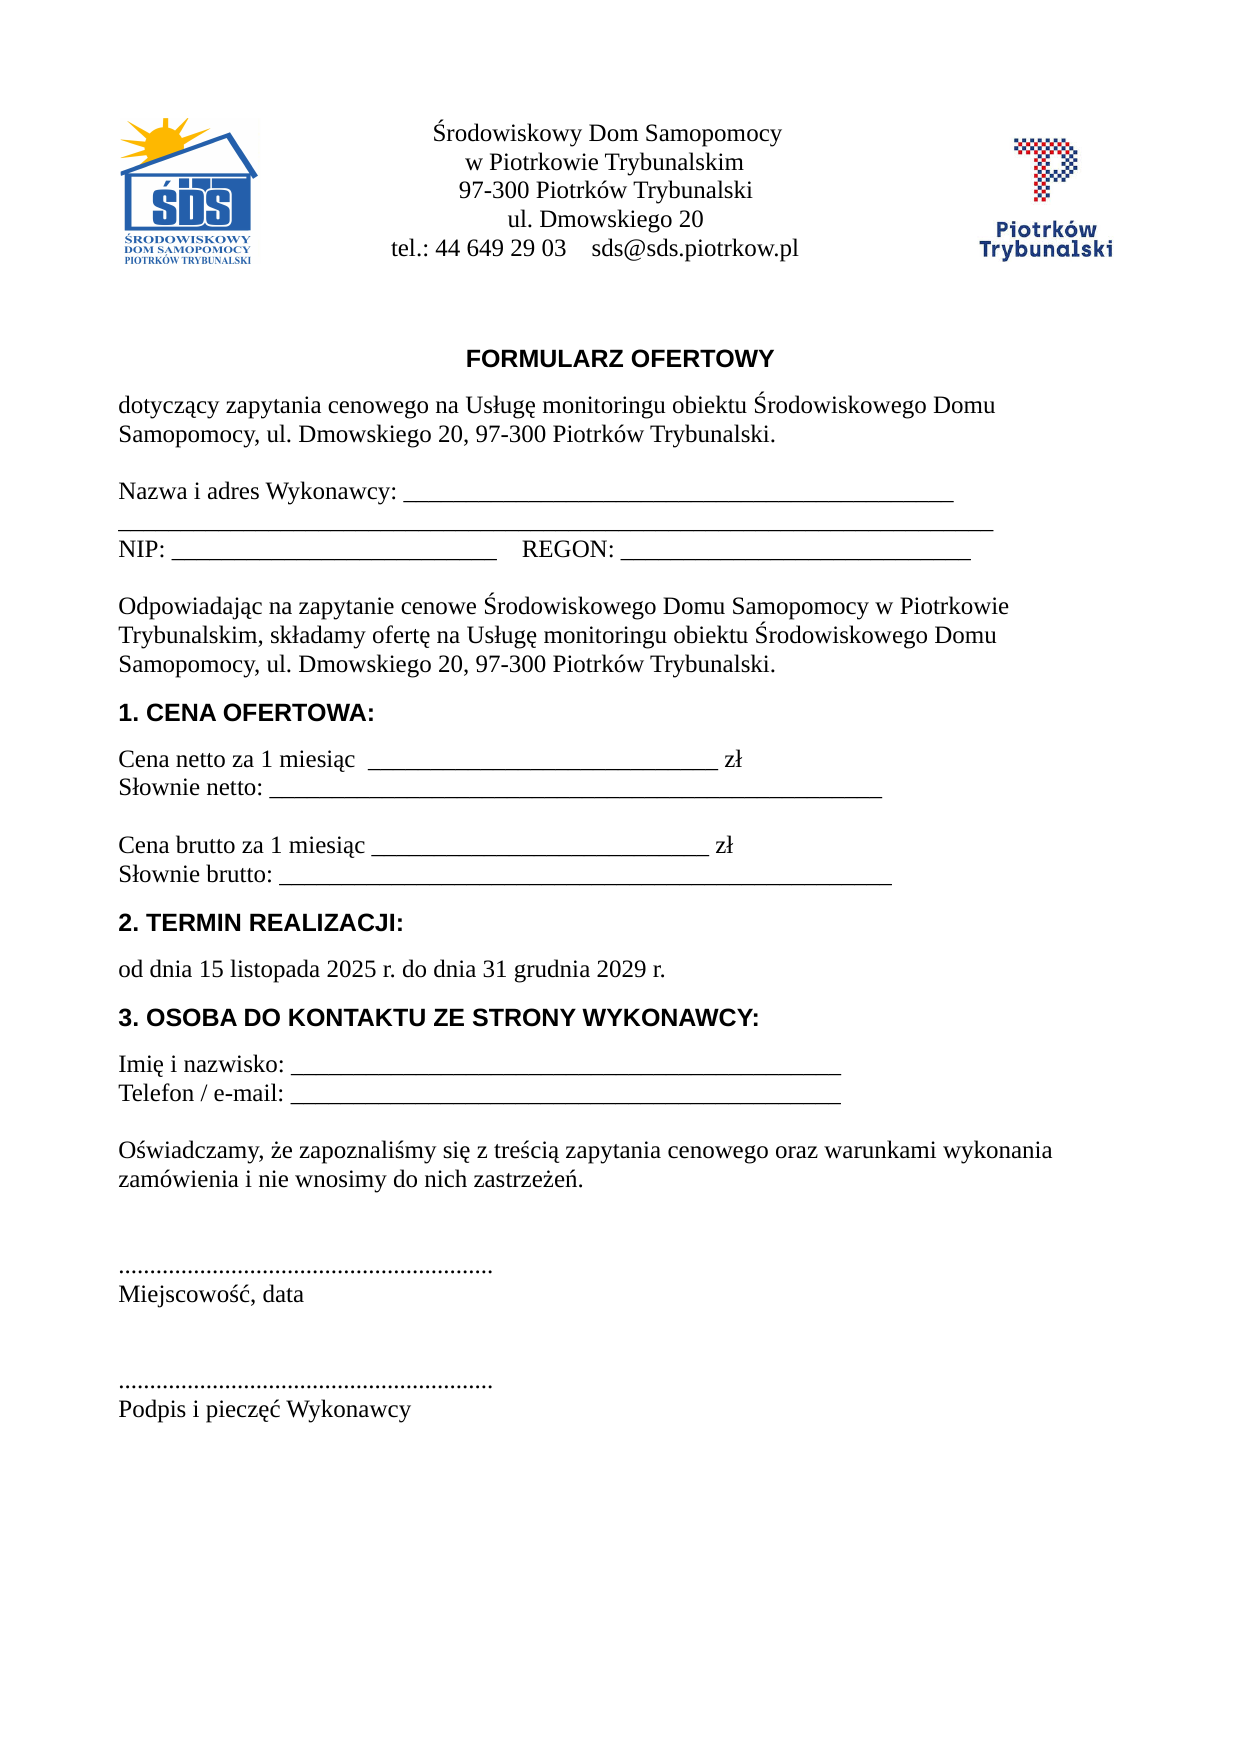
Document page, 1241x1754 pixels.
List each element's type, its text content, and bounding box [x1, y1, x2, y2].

text Słownie brutto: _________________________________________________ [118, 859, 1122, 887]
text Podpis i pieczęć Wykonawcy [118, 1394, 1122, 1451]
text Cena netto za 1 miesiąc ____________________________ zł [118, 744, 1122, 772]
text Odpowiadając na zapytanie cenowe Środowiskowego Domu Samopomocy w Piotrkowie Trybunalskim, składamy ofertę na Usługę monitoringu obiektu Środowiskowego Domu Samopomocy, ul. Dmowskiego 20, 97-300 Piotrków Trybunalski. [118, 591, 1122, 677]
picture [972, 126, 1119, 273]
text Słownie netto: _________________________________________________ [118, 772, 1122, 830]
text ............................................................ [118, 1336, 1122, 1394]
text Telefon / e-mail: ____________________________________________ [118, 1078, 1122, 1135]
subtitle 3. OSOBA DO KONTAKTU ZE STRONY WYKONAWCY: [118, 1003, 1122, 1032]
subtitle 1. CENA OFERTOWA: [118, 698, 1122, 727]
text ............................................................ [118, 1221, 1122, 1279]
text od dnia 15 listopada 2025 r. do dnia 31 grudnia 2029 r. [118, 954, 1122, 983]
text tel.: 44 649 29 03 sds@sds.piotrkow.pl [261, 233, 972, 262]
text Imię i nazwisko: ____________________________________________ [118, 1049, 1122, 1078]
text Miejscowość, data [118, 1279, 1122, 1336]
text Cena brutto za 1 miesiąc ___________________________ zł [118, 830, 1122, 859]
text dotyczący zapytania cenowego na Usługę monitoringu obiektu Środowiskowego Domu Samopomocy, ul. Dmowskiego 20, 97-300 Piotrków Trybunalski. [118, 390, 1122, 476]
text w Piotrkowie Trybunalskim 97-300 Piotrków Trybunalski ul. Dmowskiego 20 [261, 147, 972, 233]
subtitle FORMULARZ OFERTOWY [118, 344, 1122, 373]
text Środowiskowy Dom Samopomocy [261, 118, 1122, 147]
text NIP: __________________________ REGON: ____________________________ [118, 534, 1122, 591]
subtitle 2. TERMIN REALIZACJI: [118, 908, 1122, 937]
text ______________________________________________________________________ [118, 505, 1122, 534]
picture [120, 118, 261, 264]
text Oświadczamy, że zapoznaliśmy się z treścią zapytania cenowego oraz warunkami wykonania zamówienia i nie wnosimy do nich zastrzeżeń. [118, 1135, 1122, 1221]
text Nazwa i adres Wykonawcy: ____________________________________________ [118, 476, 1122, 505]
